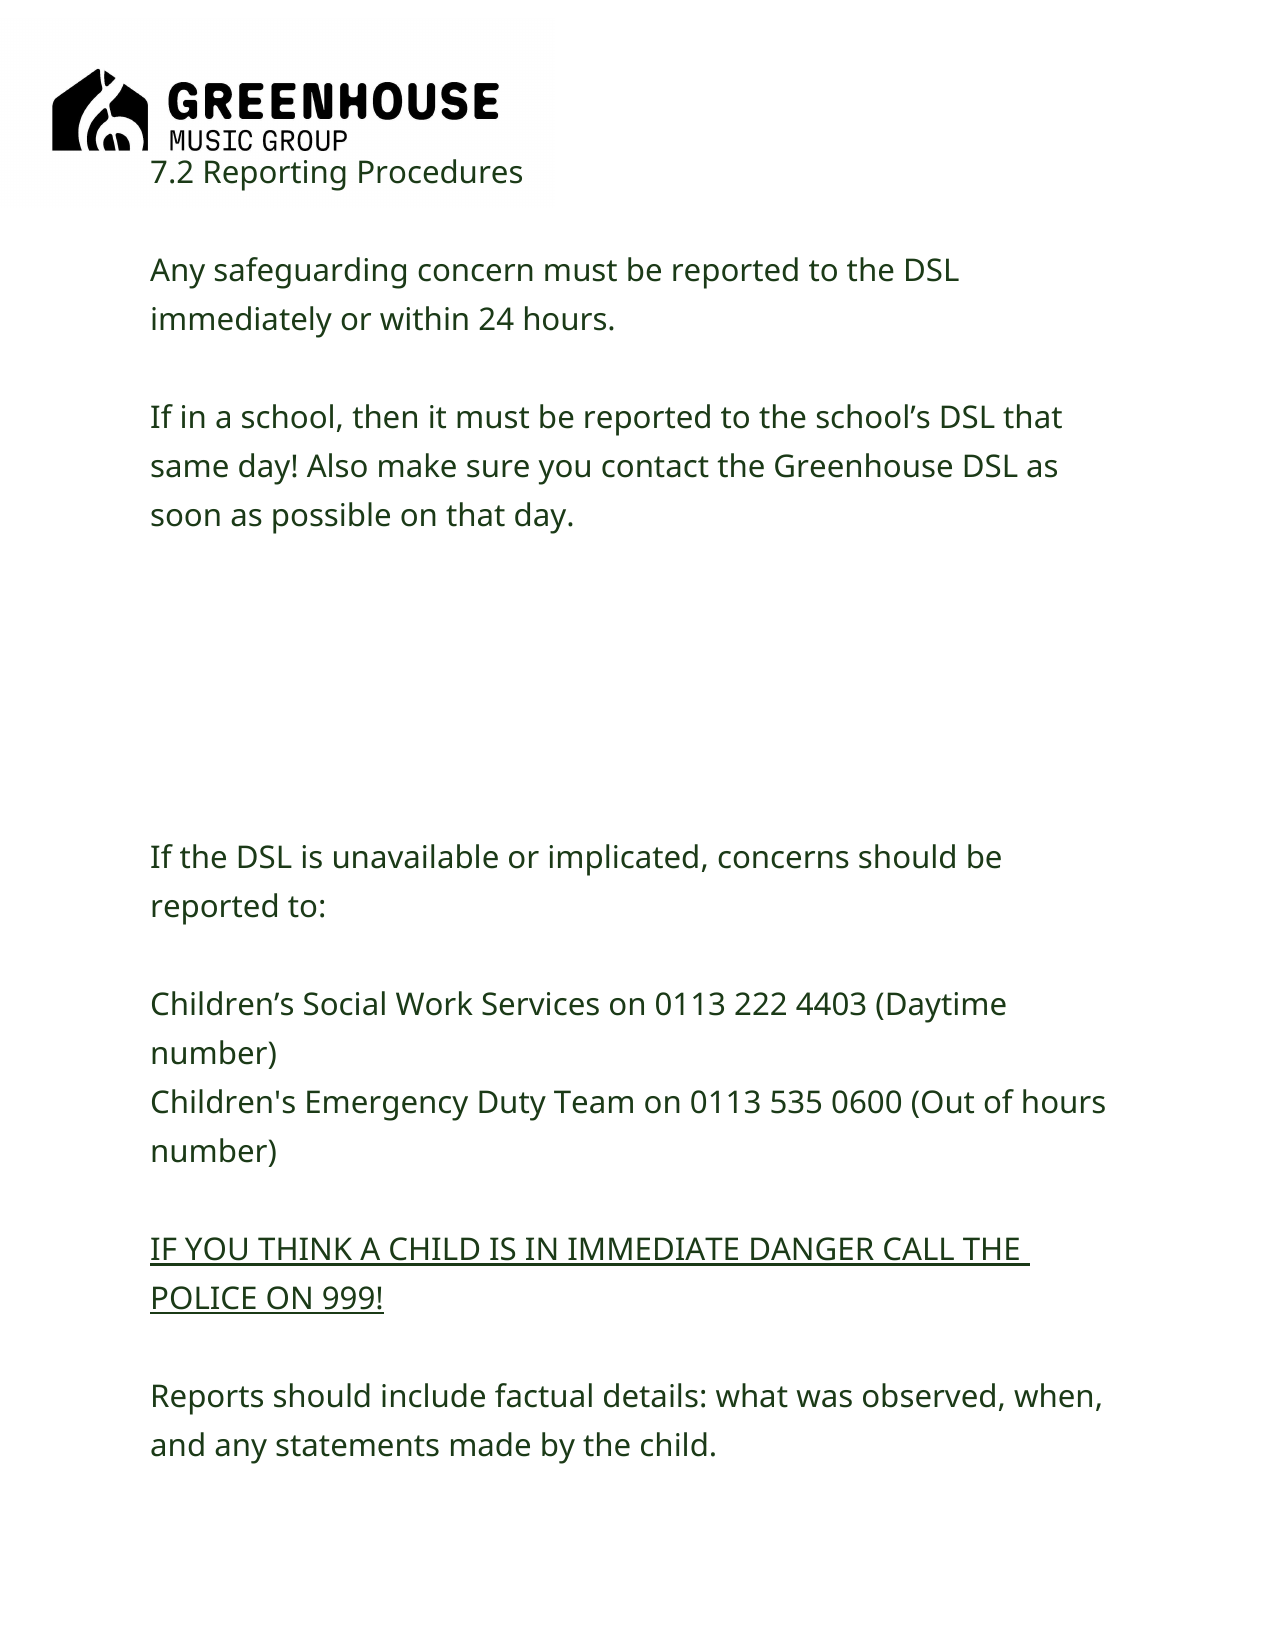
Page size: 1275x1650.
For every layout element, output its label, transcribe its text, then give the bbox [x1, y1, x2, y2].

text IF YOU THINK A CHILD IS IN IMMEDIATE DANGER CALL THE POLICE ON 999! [150, 1227, 1125, 1319]
text Children's Emergency Duty Team on 0113 535 0600 (Out of hours number) [150, 1080, 1125, 1172]
text Any safeguarding concern must be reported to the DSL immediately or within 24 hours. [150, 248, 1125, 339]
text 7.2 Reporting Procedures [150, 150, 1125, 193]
text Children’s Social Work Services on 0113 222 4403 (Daytime number) [150, 982, 1125, 1074]
text If the DSL is unavailable or implicated, concerns should be reported to: [150, 835, 1125, 927]
picture [0, 18, 556, 208]
text Reports should include factual details: what was observed, when, and any statements made by the child. [150, 1374, 1125, 1466]
text If in a school, then it must be reported to the school’s DSL that same day! Also make sure you contact the Greenhouse DSL as soon as possible on that day. [150, 395, 1125, 535]
